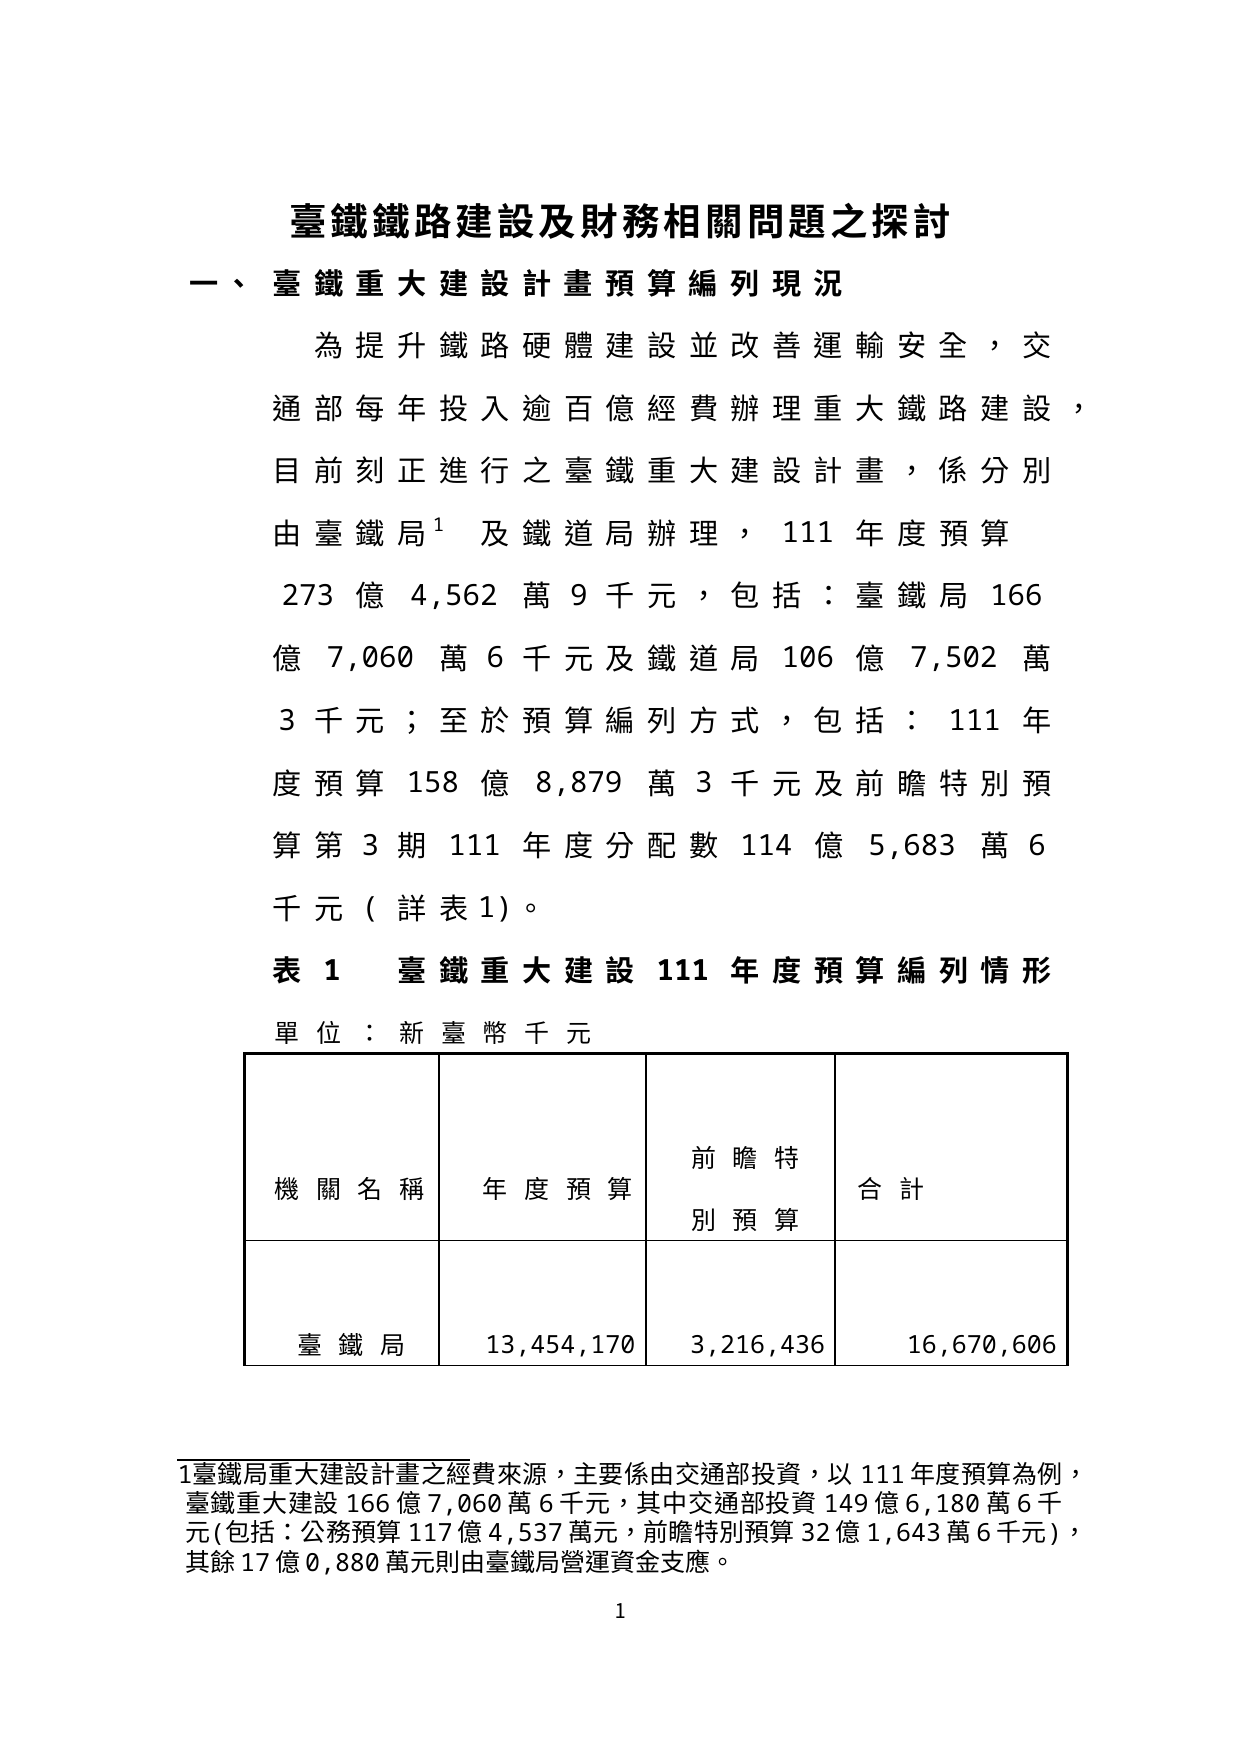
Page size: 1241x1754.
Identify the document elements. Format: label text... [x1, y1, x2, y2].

text 為提升鐵路硬體建設並改善運輸安全，交通部每年投入逾百億經費辦理重大鐵路建設，目前刻正進行之臺鐵重大建設計畫，係分別由臺鐵局及鐵道局辦理，111年度預算273億4,562萬9千元，包括：臺鐵局166億7,060萬6千元及鐵道局106億7,502萬3千元；至於預算編列方式，包括：111年度預算158億8,879萬3千元及前瞻特別預算第3期111年度分配數114億5,683萬6千元(詳表1)。 [242, 302, 1058, 927]
table_cell 3,216,436 [647, 1241, 834, 1365]
text 一、臺鐵重大建設計畫預算編列現況 [183, 240, 1058, 302]
text 表1 臺鐵重大建設111年度預算編列情形 單位：新臺幣千元 [241, 927, 1058, 1052]
table_cell 16,670,606 [836, 1241, 1066, 1365]
table_cell 臺鐵局 [246, 1241, 438, 1365]
text 臺鐵局重大建設計畫之經費來源，主要係由交通部投資，以111年度預算為例，臺鐵重大建設166億7,060萬6千元，其中交通部投資149億6,180萬6千元(包括：公務預算117億4,537萬元，前瞻特別預算32億1,643萬6千元)，其餘17億0,880萬元則由臺鐵局營運資金支應。 [177, 1460, 1063, 1577]
table_cell 13,454,170 [440, 1241, 645, 1365]
table_header 年度預算 [440, 1055, 645, 1240]
table_header 機關名稱 [246, 1055, 438, 1240]
table_header 合計 [836, 1055, 1066, 1240]
text 臺鐵鐵路建設及財務相關問題之探討 [183, 177, 1058, 240]
table_header 前瞻特別預算 [647, 1055, 834, 1240]
